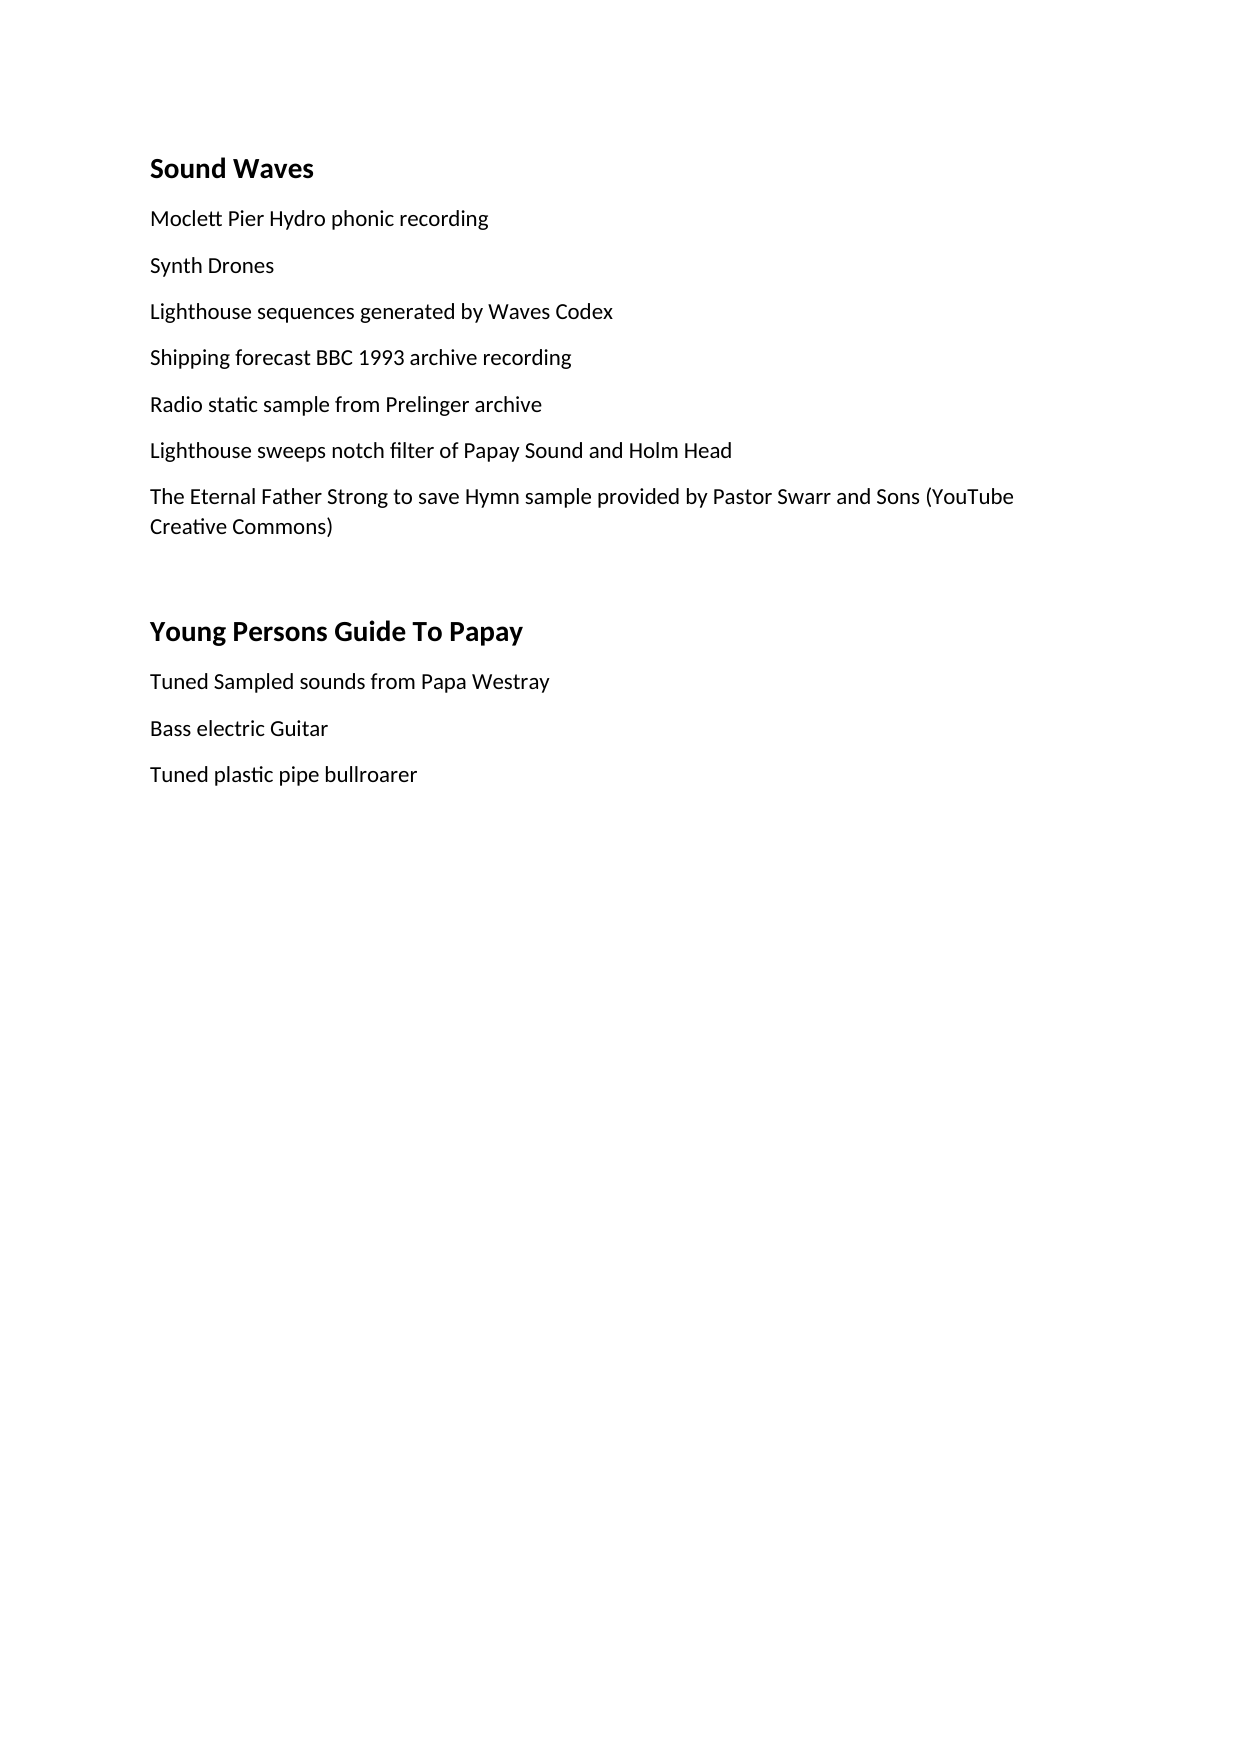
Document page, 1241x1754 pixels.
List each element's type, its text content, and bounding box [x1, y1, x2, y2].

text The Eternal Father Strong to save Hymn sample provided by Pastor Swarr and Sons (YouTube Creative Commons) [150, 482, 1090, 540]
text Lighthouse sequences generated by Waves Codex [150, 297, 1090, 325]
text Tuned plastic pipe bullroarer [150, 760, 1090, 788]
text Lighthouse sweeps notch filter of Papay Sound and Holm Head [150, 436, 1090, 464]
text Radio static sample from Prelinger archive [150, 390, 1090, 418]
text Moclett Pier Hydro phonic recording [150, 204, 1090, 232]
text Young Persons Guide To Papay [150, 613, 1090, 648]
text Sound Waves [150, 150, 1090, 186]
text Synth Drones [150, 251, 1090, 279]
text Bass electric Guitar [150, 714, 1090, 742]
text Shipping forecast BBC 1993 archive recording [150, 343, 1090, 371]
text Tuned Sampled sounds from Papa Westray [150, 667, 1090, 695]
